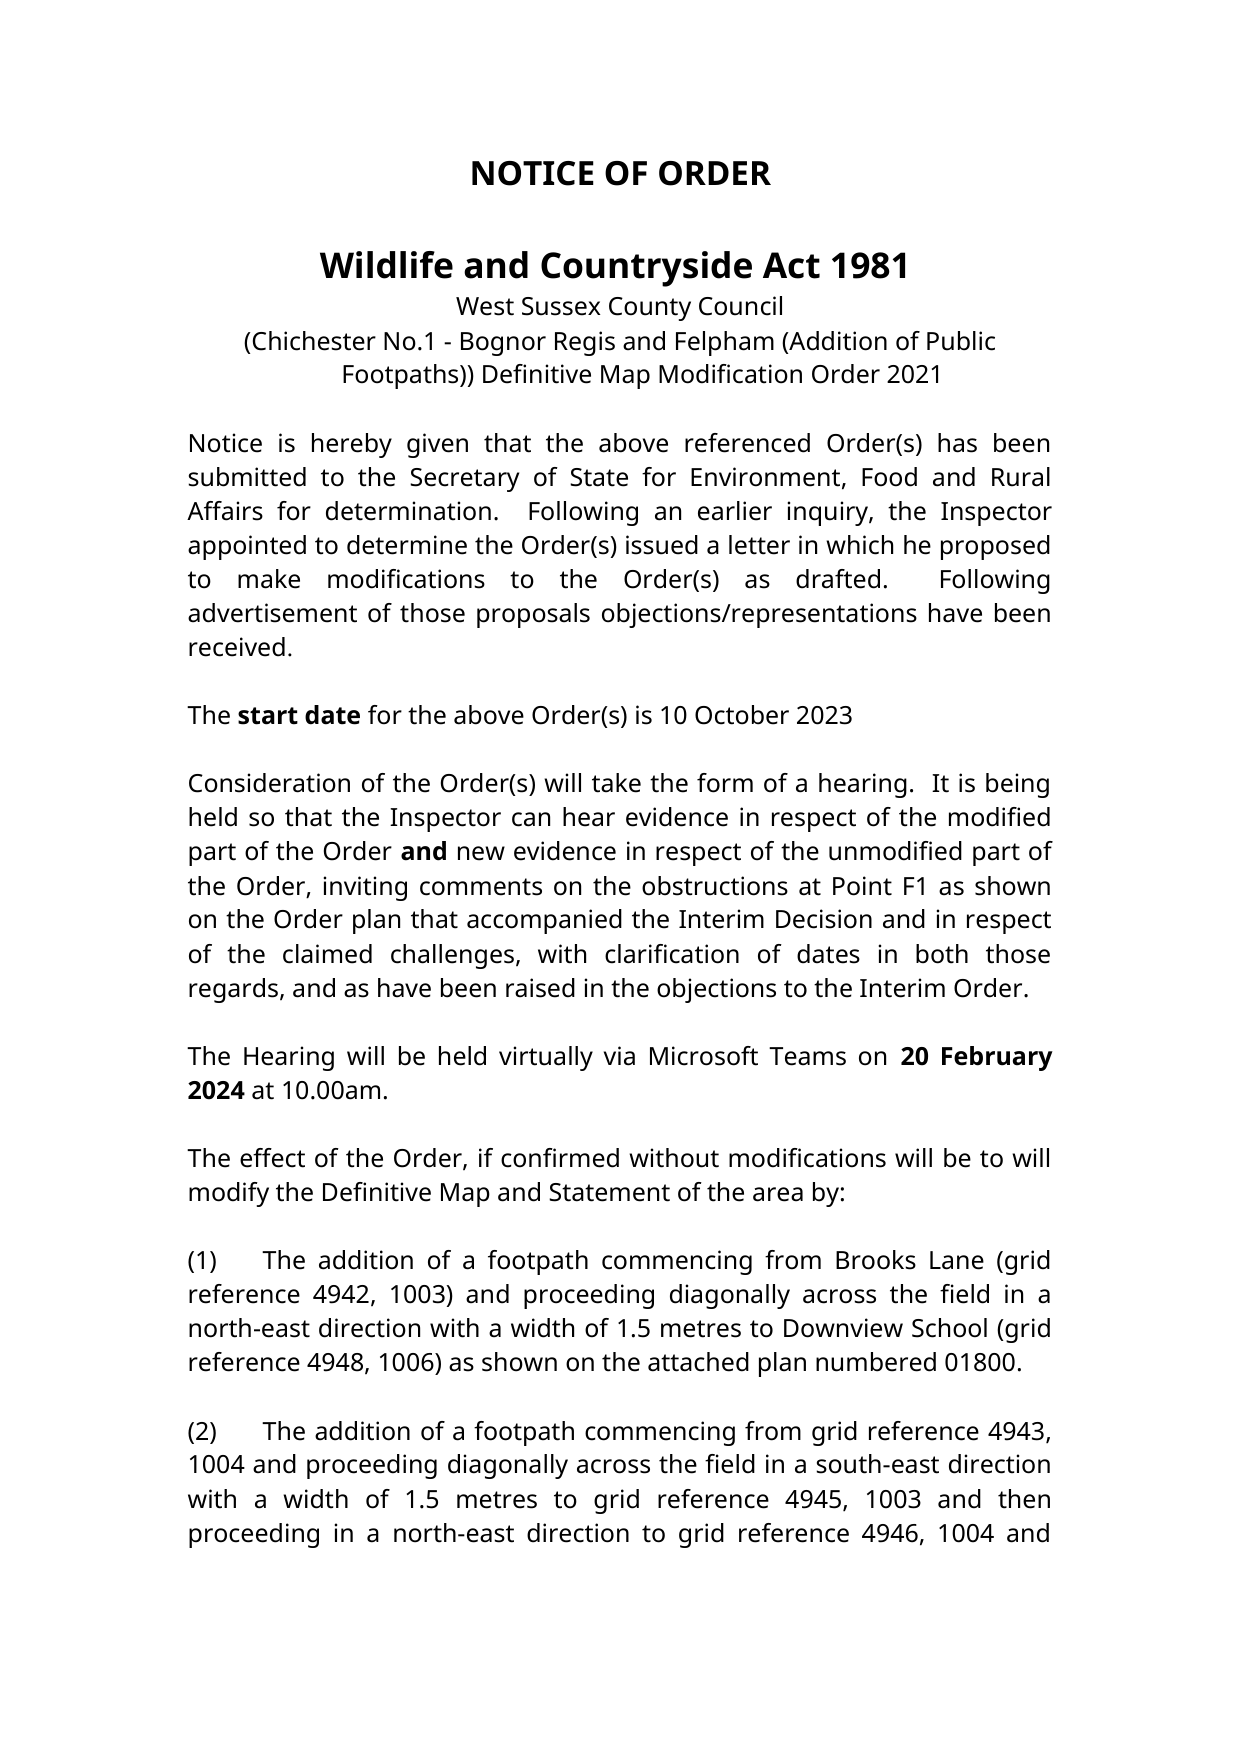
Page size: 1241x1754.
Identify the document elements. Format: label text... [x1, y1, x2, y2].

text The effect of the Order, if confirmed without modifications will be to will modify the Definitive Map and Statement of the area by: [187, 1141, 1053, 1209]
text (2) The addition of a footpath commencing from grid reference 4943, 1004 and proceeding diagonally across the field in a south-east direction with a width of 1.5 metres to grid reference 4945, 1003 and then proceeding in a north-east direction to grid reference 4946, 1004 and [187, 1413, 1053, 1549]
text (1) The addition of a footpath commencing from Brooks Lane (grid reference 4942, 1003) and proceeding diagonally across the field in a north-east direction with a width of 1.5 metres to Downview School (grid reference 4948, 1006) as shown on the attached plan numbered 01800. [187, 1243, 1053, 1379]
text The start date for the above Order(s) is 10 October 2023 [187, 698, 1053, 732]
text Notice is hereby given that the above referenced Order(s) has been submitted to the Secretary of State for Environment, Food and Rural Affairs for determination. Following an earlier inquiry, the Inspector appointed to determine the Order(s) issued a letter in which he proposed to make modifications to the Order(s) as drafted. Following advertisement of those proposals objections/representations have been received. [187, 425, 1053, 664]
text West Sussex County Council [187, 289, 1053, 323]
text Wildlife and Countryside Act 1981 [187, 241, 1053, 289]
text Consideration of the Order(s) will take the form of a hearing. It is being held so that the Inspector can hear evidence in respect of the modified part of the Order and new evidence in respect of the unmodified part of the Order, inviting comments on the obstructions at Point F1 as shown on the Order plan that accompanied the Interim Decision and in respect of the claimed challenges, with clarification of dates in both those regards, and as have been raised in the objections to the Interim Order. [187, 766, 1053, 1004]
text (Chichester No.1 - Bognor Regis and Felpham (Addition of Public Footpaths)) Definitive Map Modification Order 2021 [187, 323, 1053, 391]
text The Hearing will be held virtually via Microsoft Teams on 20 February 2024 at 10.00am. [187, 1038, 1053, 1107]
text NOTICE OF ORDER [187, 150, 1053, 195]
